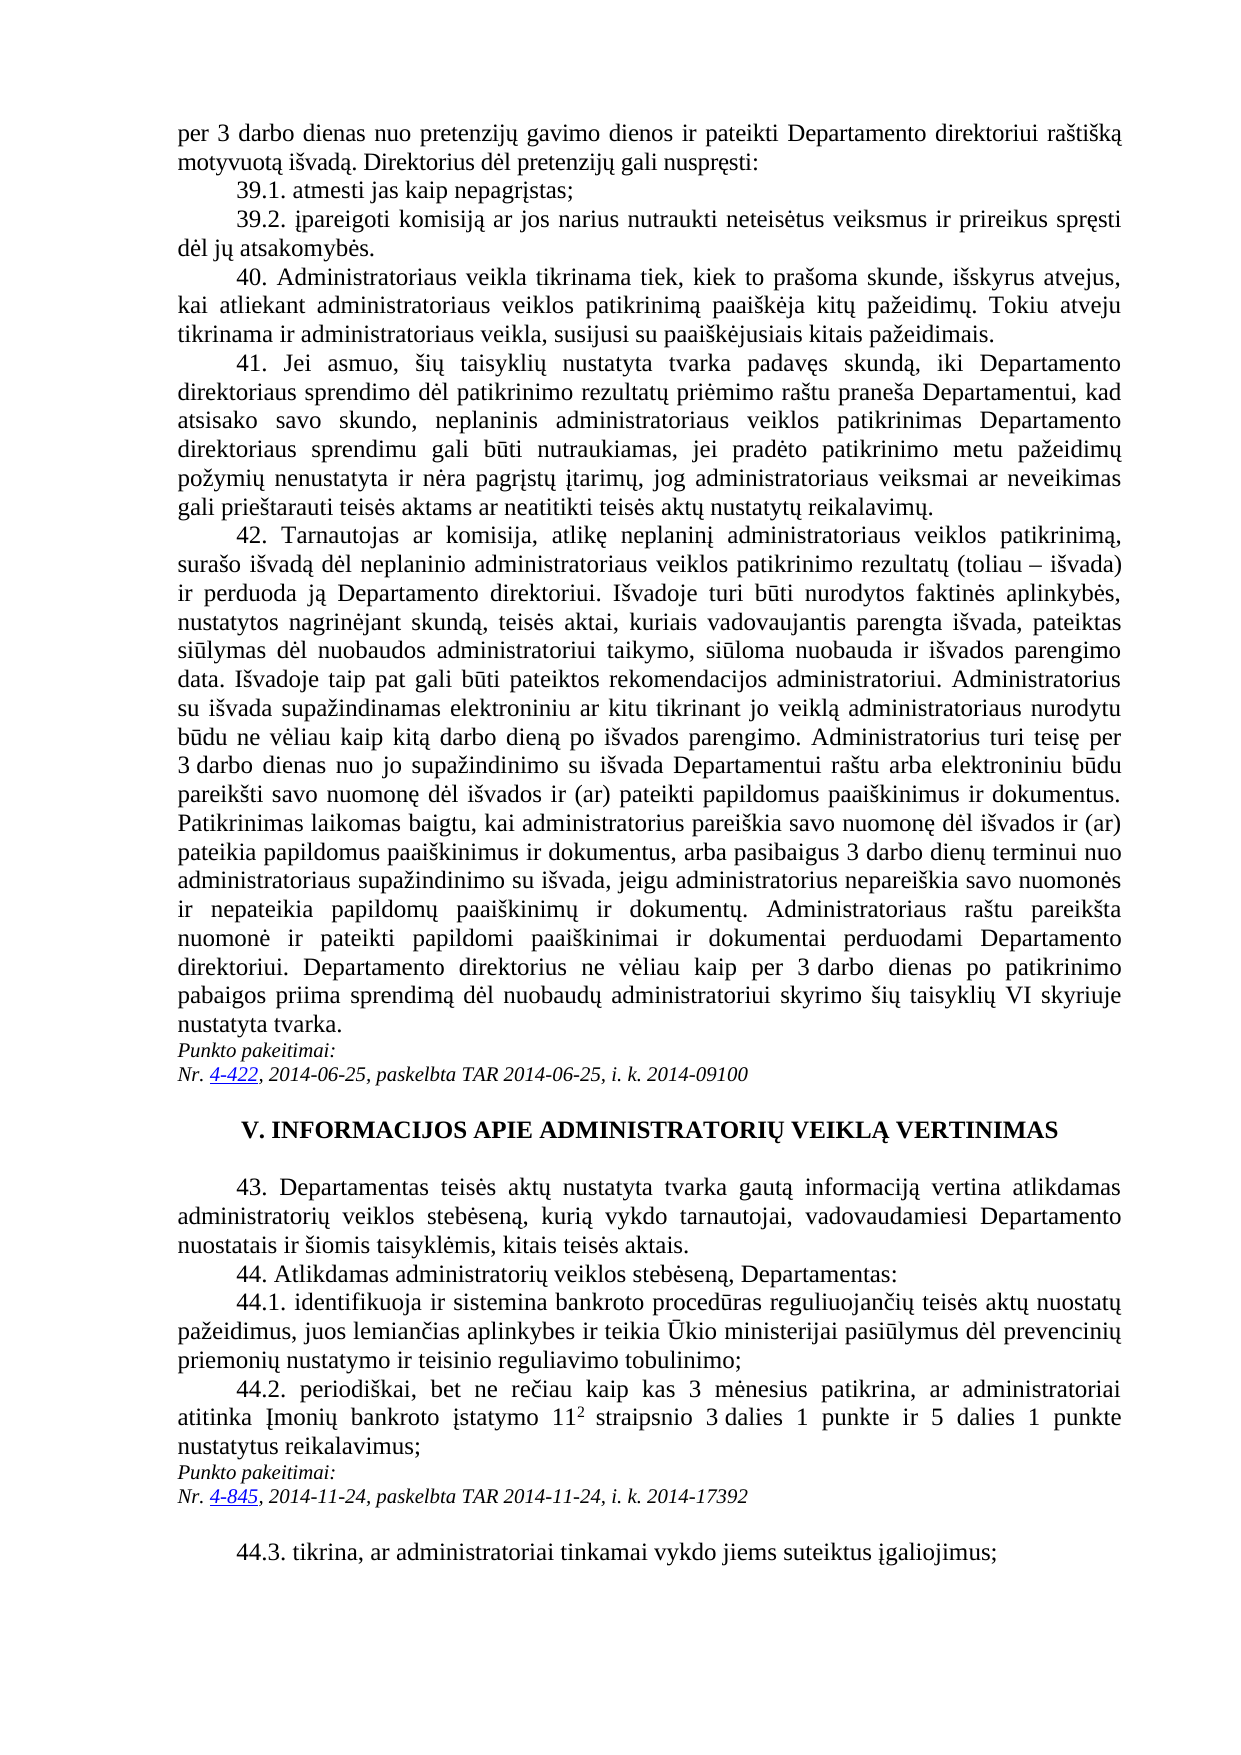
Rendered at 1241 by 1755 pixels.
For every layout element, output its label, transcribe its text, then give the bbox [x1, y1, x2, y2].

text 44.2. periodiškai, bet ne rečiau kaip kas 3 mėnesius patikrina, ar administratoriai atitinka Įmonių bankroto įstatymo 112 straipsnio 3 dalies 1 punkte ir 5 dalies 1 punkte nustatytus reikalavimus; [177, 1374, 1122, 1460]
text 39.1. atmesti jas kaip nepagrįstas; [177, 176, 1122, 204]
text Punkto pakeitimai: [177, 1460, 1122, 1484]
text 44.1. identifikuoja ir sistemina bankroto procedūras reguliuojančių teisės aktų nuostatų pažeidimus, juos lemiančias aplinkybes ir teikia Ūkio ministerijai pasiūlymus dėl prevencinių priemonių nustatymo ir teisinio reguliavimo tobulinimo; [177, 1287, 1122, 1374]
text Punkto pakeitimai: [177, 1038, 1122, 1062]
text 44. Atlikdamas administratorių veiklos stebėseną, Departamentas: [177, 1259, 1122, 1287]
text 42. Tarnautojas ar komisija, atlikę neplaninį administratoriaus veiklos patikrinimą, surašo išvadą dėl neplaninio administratoriaus veiklos patikrinimo rezultatų (toliau – išvada) ir perduoda ją Departamento direktoriui. Išvadoje turi būti nurodytos faktinės aplinkybės, nustatytos nagrinėjant skundą, teisės aktai, kuriais vadovaujantis parengta išvada, pateiktas siūlymas dėl nuobaudos administratoriui taikymo, siūloma nuobauda ir išvados parengimo data. Išvadoje taip pat gali būti pateiktos rekomendacijos administratoriui. Administratorius su išvada supažindinamas elektroniniu ar kitu tikrinant jo veiklą administratoriaus nurodytu būdu ne vėliau kaip kitą darbo dieną po išvados parengimo. Administratorius turi teisę per 3 darbo dienas nuo jo supažindinimo su išvada Departamentui raštu arba elektroniniu būdu pareikšti savo nuomonę dėl išvados ir (ar) pateikti papildomus paaiškinimus ir dokumentus. Patikrinimas laikomas baigtu, kai administratorius pareiškia savo nuomonę dėl išvados ir (ar) pateikia papildomus paaiškinimus ir dokumentus, arba pasibaigus 3 darbo dienų terminui nuo administratoriaus supažindinimo su išvada, jeigu administratorius nepareiškia savo nuomonės ir nepateikia papildomų paaiškinimų ir dokumentų. Administratoriaus raštu pareikšta nuomonė ir pateikti papildomi paaiškinimai ir dokumentai perduodami Departamento direktoriui. Departamento direktorius ne vėliau kaip per 3 darbo dienas po patikrinimo pabaigos priima sprendimą dėl nuobaudų administratoriui skyrimo šių taisyklių VI skyriuje nustatyta tvarka. [177, 521, 1122, 1038]
text Nr. 4-845, 2014-11-24, paskelbta TAR 2014-11-24, i. k. 2014-17392 [177, 1484, 1122, 1508]
text 43. Departamentas teisės aktų nustatyta tvarka gautą informaciją vertina atlikdamas administratorių veiklos stebėseną, kurią vykdo tarnautojai, vadovaudamiesi Departamento nuostatais ir šiomis taisyklėmis, kitais teisės aktais. [177, 1172, 1122, 1259]
text 39.2. įpareigoti komisiją ar jos narius nutraukti neteisėtus veiksmus ir prireikus spręsti dėl jų atsakomybės. [177, 204, 1122, 262]
text per 3 darbo dienas nuo pretenzijų gavimo dienos ir pateikti Departamento direktoriui raštišką motyvuotą išvadą. Direktorius dėl pretenzijų gali nuspręsti: [177, 118, 1122, 176]
text 44.3. tikrina, ar administratoriai tinkamai vykdo jiems suteiktus įgaliojimus; [177, 1537, 1122, 1566]
text Nr. 4-422, 2014-06-25, paskelbta TAR 2014-06-25, i. k. 2014-09100 [177, 1062, 1122, 1086]
text v. INFORMACIJOS APIE ADMINISTRATORIŲ VEIKLĄ VERTINIMAS [177, 1115, 1122, 1144]
text 40. Administratoriaus veikla tikrinama tiek, kiek to prašoma skunde, išskyrus atvejus, kai atliekant administratoriaus veiklos patikrinimą paaiškėja kitų pažeidimų. Tokiu atveju tikrinama ir administratoriaus veikla, susijusi su paaiškėjusiais kitais pažeidimais. [177, 262, 1122, 348]
text 41. Jei asmuo, šių taisyklių nustatyta tvarka padavęs skundą, iki Departamento direktoriaus sprendimo dėl patikrinimo rezultatų priėmimo raštu praneša Departamentui, kad atsisako savo skundo, neplaninis administratoriaus veiklos patikrinimas Departamento direktoriaus sprendimu gali būti nutraukiamas, jei pradėto patikrinimo metu pažeidimų požymių nenustatyta ir nėra pagrįstų įtarimų, jog administratoriaus veiksmai ar neveikimas gali prieštarauti teisės aktams ar neatitikti teisės aktų nustatytų reikalavimų. [177, 348, 1122, 521]
